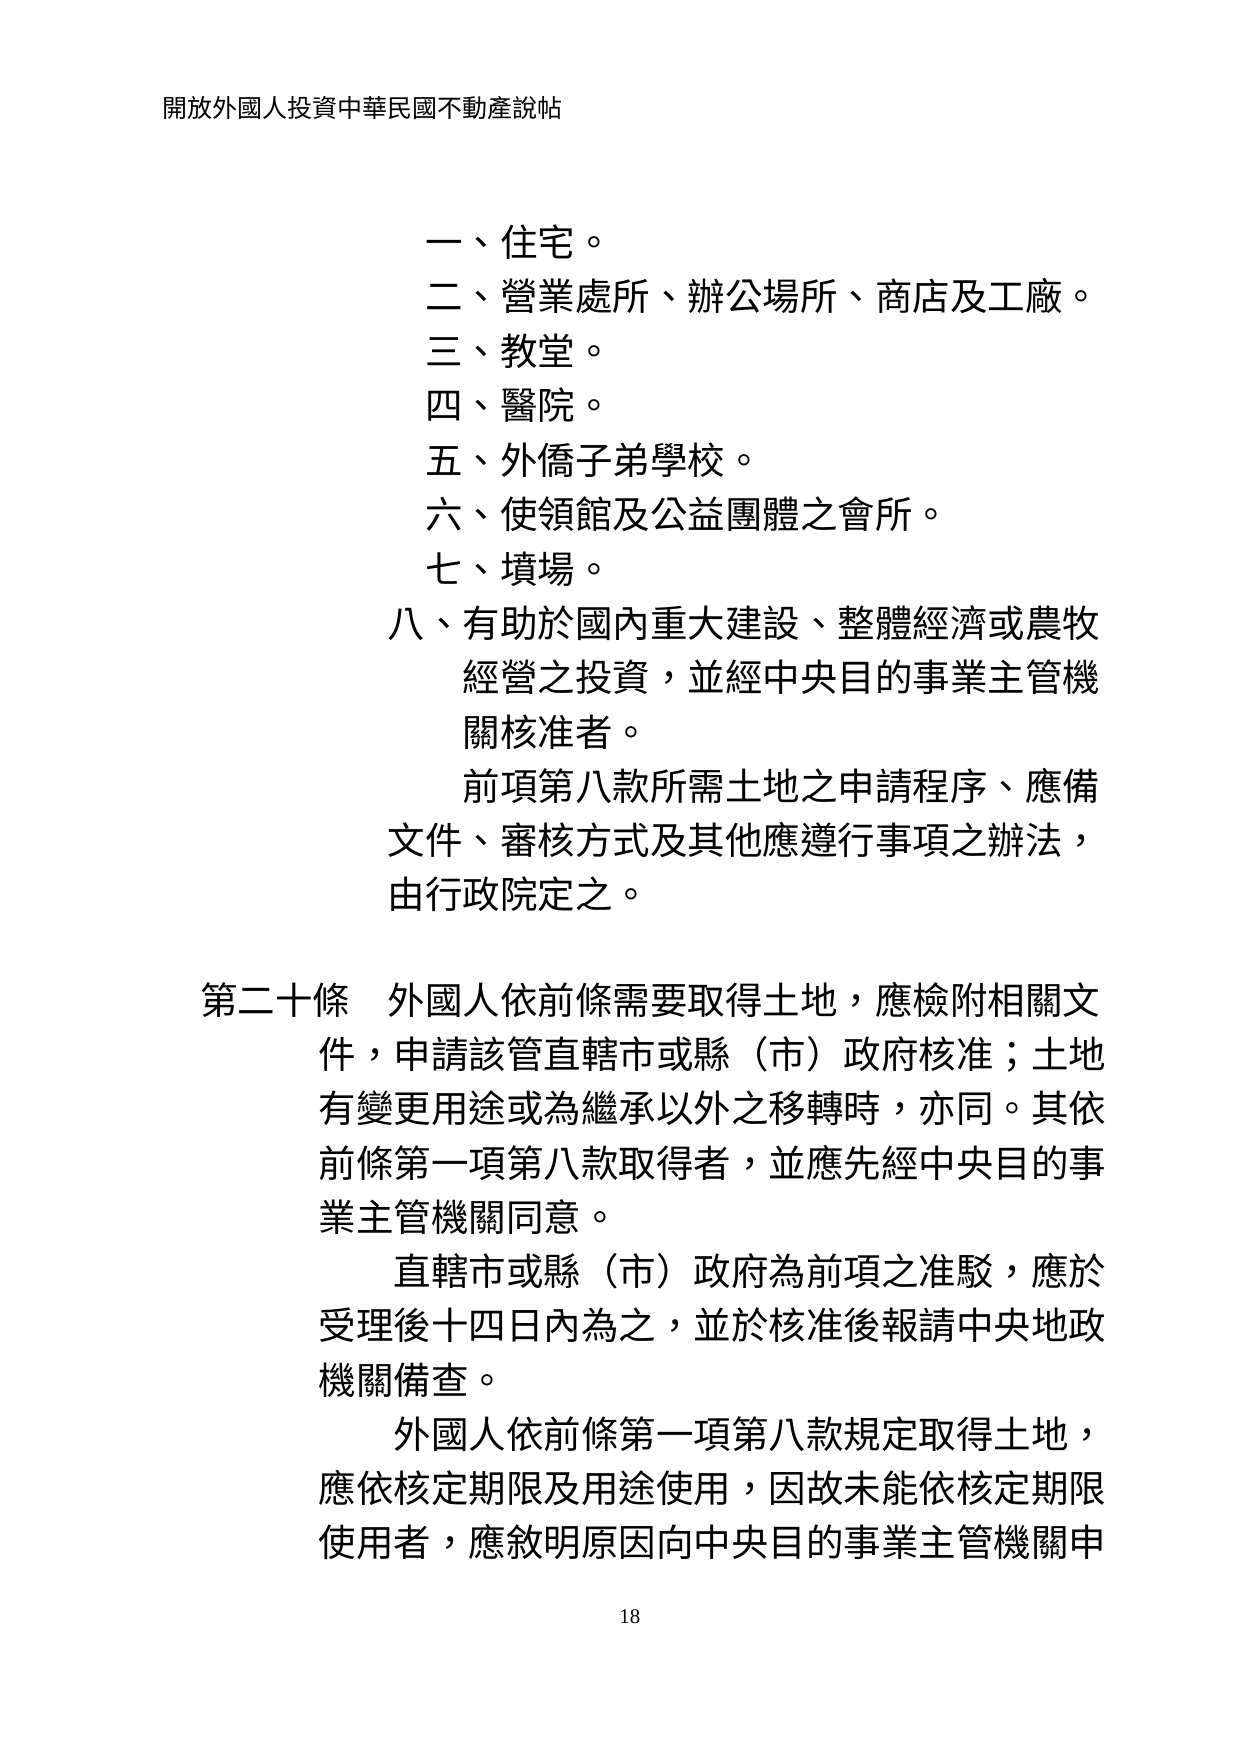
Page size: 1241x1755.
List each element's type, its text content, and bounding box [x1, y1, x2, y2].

text 八、有助於國內重大建設、整體經濟或農牧 [387, 594, 1109, 648]
text 三、教堂。 [200, 322, 1109, 376]
text 二、營業處所、辦公場所、商店及工廠。 [200, 267, 1109, 322]
text 經營之投資，並經中央目的事業主管機關核准者。 [462, 648, 1109, 757]
text 五、外僑子弟學校。 [200, 431, 1109, 485]
text 外國人依前條第一項第八款規定取得土地，應依核定期限及用途使用，因故未能依核定期限使用者，應敘明原因向中央目的事業主管機關申請展期；其未依核定期限及用途使用者，由直轄市或縣（市）政府通知土地所有權人於通知送達後三年內出售。逾期未出售者，得逕為標售，所得價款發還土地所有權人；其土地上有改良物者，得併同標售。 [318, 1405, 1109, 1568]
text 第十九條 外國人為供自用、投資或公益之目的使用，得取得左列各款用途之土地，其面積及所在地點，應受該管直轄市或縣（市）政府依法所定之限制： [194, 158, 1109, 213]
text 七、墳場。 [200, 539, 1109, 594]
text 直轄市或縣（市）政府為前項之准駁，應於受理後十四日內為之，並於核准後報請中央地政機關備查。 [318, 1242, 1109, 1405]
text 第二十條 外國人依前條需要取得土地，應檢附相關文件，申請該管直轄市或縣（市）政府核准；土地有變更用途或為繼承以外之移轉時，亦同。其依前條第一項第八款取得者，並應先經中央目的事業主管機關同意。 [200, 971, 1109, 1242]
text 前項第八款所需土地之申請程序、應備文件、審核方式及其他應遵行事項之辦法，由行政院定之。 [387, 757, 1109, 919]
text 六、使領館及公益團體之會所。 [200, 485, 1109, 539]
text 四、醫院。 [200, 376, 1109, 431]
text 一、住宅。 [200, 213, 1109, 267]
